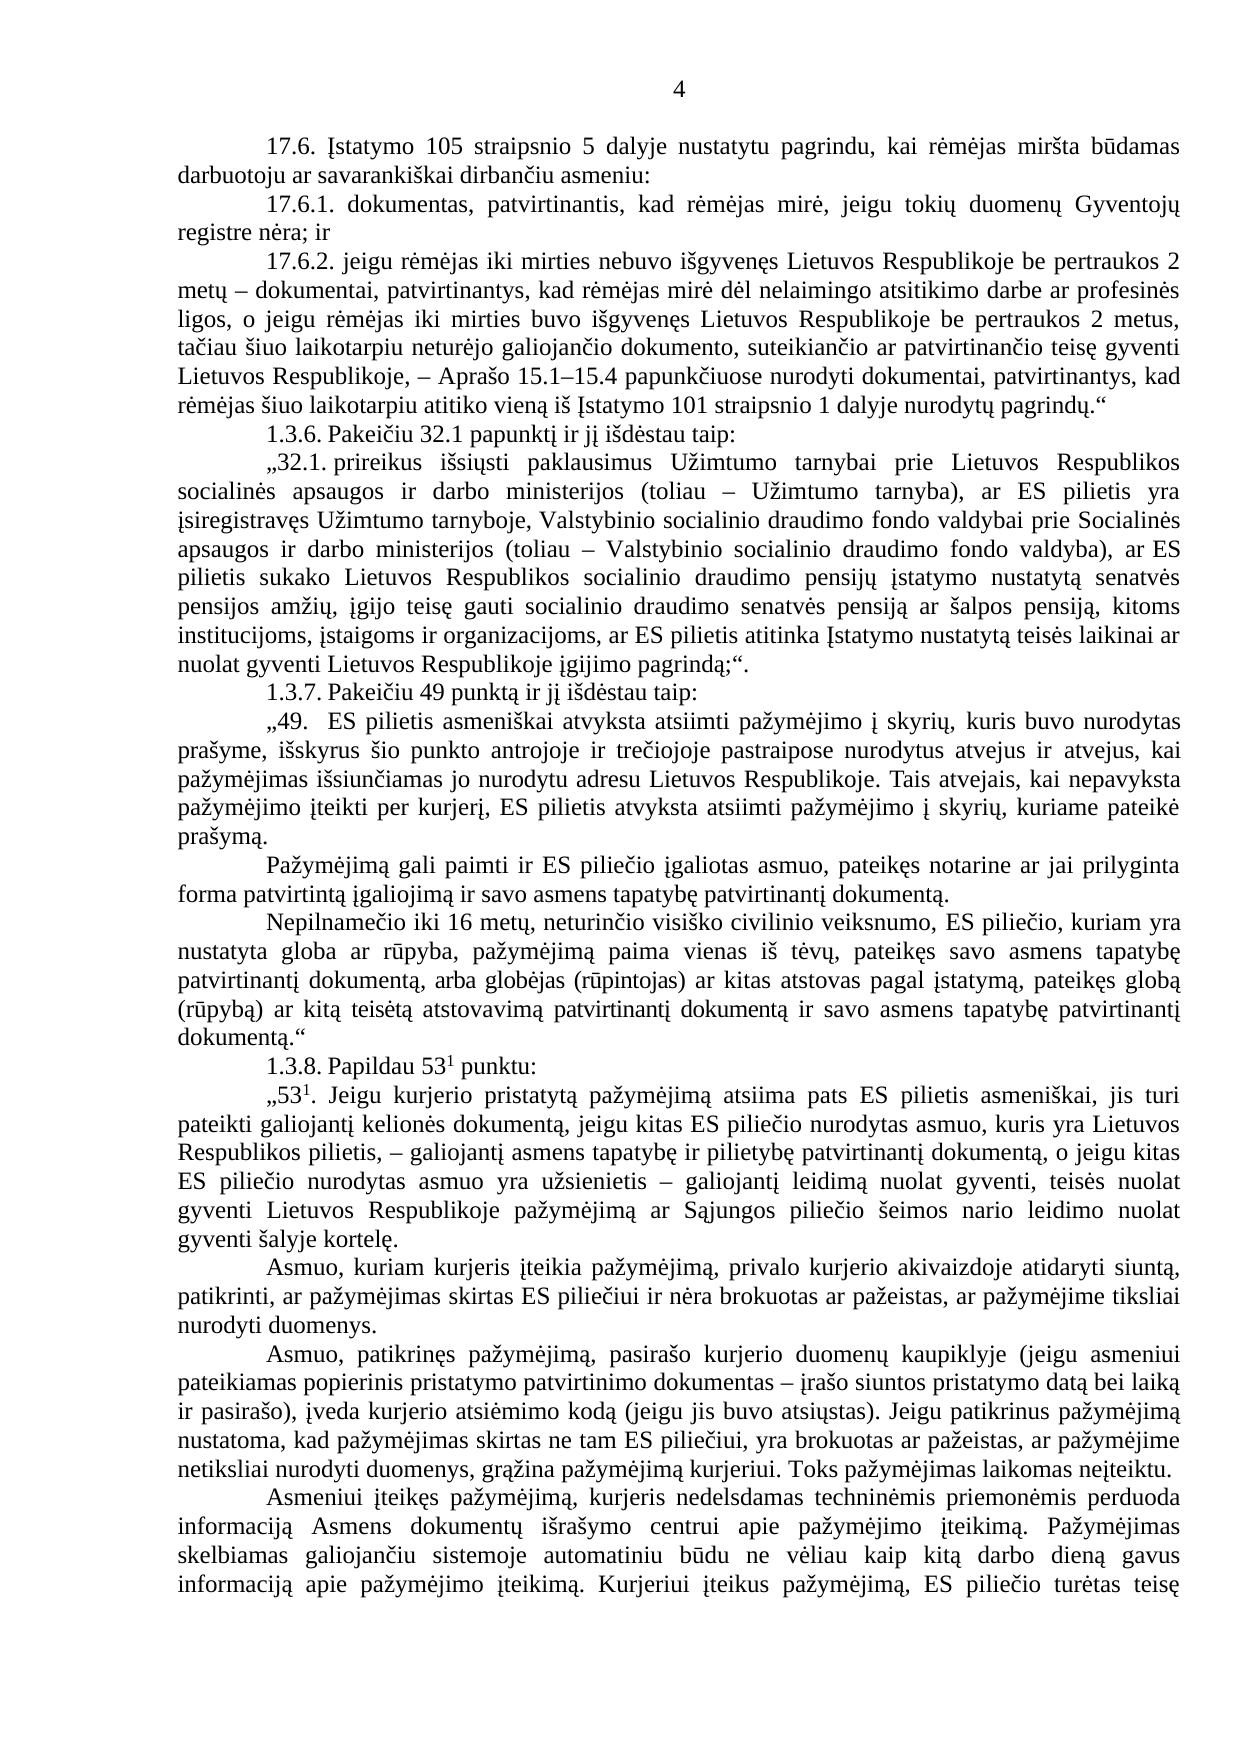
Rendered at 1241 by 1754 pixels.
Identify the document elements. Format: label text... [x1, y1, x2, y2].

text 1.3.8. Papildau 531 punktu: [177, 1051, 1181, 1080]
text „32.1. prireikus išsiųsti paklausimus Užimtumo tarnybai prie Lietuvos Respublikos socialinės apsaugos ir darbo ministerijos (toliau – Užimtumo tarnyba), ar ES pilietis yra įsiregistravęs Užimtumo tarnyboje, Valstybinio socialinio draudimo fondo valdybai prie Socialinės apsaugos ir darbo ministerijos (toliau – Valstybinio socialinio draudimo fondo valdyba), ar ES pilietis sukako Lietuvos Respublikos socialinio draudimo pensijų įstatymo nustatytą senatvės pensijos amžių, įgijo teisę gauti socialinio draudimo senatvės pensiją ar šalpos pensiją, kitoms institucijoms, įstaigoms ir organizacijoms, ar ES pilietis atitinka Įstatymo nustatytą teisės laikinai ar nuolat gyventi Lietuvos Respublikoje įgijimo pagrindą;“. [177, 447, 1181, 677]
text 17.6.1. dokumentas, patvirtinantis, kad rėmėjas mirė, jeigu tokių duomenų Gyventojų registre nėra; ir [177, 189, 1181, 246]
text „49. ES pilietis asmeniškai atvyksta atsiimti pažymėjimo į skyrių, kuris buvo nurodytas prašyme, išskyrus šio punkto antrojoje ir trečiojoje pastraipose nurodytus atvejus ir atvejus, kai pažymėjimas išsiunčiamas jo nurodytu adresu Lietuvos Respublikoje. Tais atvejais, kai nepavyksta pažymėjimo įteikti per kurjerį, ES pilietis atvyksta atsiimti pažymėjimo į skyrių, kuriame pateikė prašymą. [177, 706, 1181, 850]
text Asmuo, kuriam kurjeris įteikia pažymėjimą, privalo kurjerio akivaizdoje atidaryti siuntą, patikrinti, ar pažymėjimas skirtas ES piliečiui ir nėra brokuotas ar pažeistas, ar pažymėjime tiksliai nurodyti duomenys. [177, 1252, 1181, 1339]
text Asmuo, patikrinęs pažymėjimą, pasirašo kurjerio duomenų kaupiklyje (jeigu asmeniui pateikiamas popierinis pristatymo patvirtinimo dokumentas – įrašo siuntos pristatymo datą bei laiką ir pasirašo), įveda kurjerio atsiėmimo kodą (jeigu jis buvo atsiųstas). Jeigu patikrinus pažymėjimą nustatoma, kad pažymėjimas skirtas ne tam ES piliečiui, yra brokuotas ar pažeistas, ar pažymėjime netiksliai nurodyti duomenys, grąžina pažymėjimą kurjeriui. Toks pažymėjimas laikomas neįteiktu. [177, 1339, 1181, 1482]
text 1.3.6. Pakeičiu 32.1 papunktį ir jį išdėstau taip: [177, 419, 1181, 447]
text Nepilnamečio iki 16 metų, neturinčio visiško civilinio veiksnumo, ES piliečio, kuriam yra nustatyta globa ar rūpyba, pažymėjimą paima vienas iš tėvų, pateikęs savo asmens tapatybę patvirtinantį dokumentą, arba globėjas (rūpintojas) ar kitas atstovas pagal įstatymą, pateikęs globą (rūpybą) ar kitą teisėtą atstovavimą patvirtinantį dokumentą ir savo asmens tapatybę patvirtinantį dokumentą.“ [177, 907, 1181, 1051]
text 17.6. Įstatymo 105 straipsnio 5 dalyje nustatytu pagrindu, kai rėmėjas miršta būdamas darbuotoju ar savarankiškai dirbančiu asmeniu: [177, 131, 1181, 189]
text 17.6.2. jeigu rėmėjas iki mirties nebuvo išgyvenęs Lietuvos Respublikoje be pertraukos 2 metų – dokumentai, patvirtinantys, kad rėmėjas mirė dėl nelaimingo atsitikimo darbe ar profesinės ligos, o jeigu rėmėjas iki mirties buvo išgyvenęs Lietuvos Respublikoje be pertraukos 2 metus, tačiau šiuo laikotarpiu neturėjo galiojančio dokumento, suteikiančio ar patvirtinančio teisę gyventi Lietuvos Respublikoje, – Aprašo 15.1–15.4 papunkčiuose nurodyti dokumentai, patvirtinantys, kad rėmėjas šiuo laikotarpiu atitiko vieną iš Įstatymo 101 straipsnio 1 dalyje nurodytų pagrindų.“ [177, 246, 1181, 419]
text 1.3.7. Pakeičiu 49 punktą ir jį išdėstau taip: [177, 677, 1181, 706]
text „531. Jeigu kurjerio pristatytą pažymėjimą atsiima pats ES pilietis asmeniškai, jis turi pateikti galiojantį kelionės dokumentą, jeigu kitas ES piliečio nurodytas asmuo, kuris yra Lietuvos Respublikos pilietis, – galiojantį asmens tapatybę ir pilietybę patvirtinantį dokumentą, o jeigu kitas ES piliečio nurodytas asmuo yra užsienietis – galiojantį leidimą nuolat gyventi, teisės nuolat gyventi Lietuvos Respublikoje pažymėjimą ar Sąjungos piliečio šeimos nario leidimo nuolat gyventi šalyje kortelę. [177, 1080, 1181, 1252]
text Asmeniui įteikęs pažymėjimą, kurjeris nedelsdamas techninėmis priemonėmis perduoda informaciją Asmens dokumentų išrašymo centrui apie pažymėjimo įteikimą. Pažymėjimas skelbiamas galiojančiu sistemoje automatiniu būdu ne vėliau kaip kitą darbo dieną gavus informaciją apie pažymėjimo įteikimą. Kurjeriui įteikus pažymėjimą, ES piliečio turėtas teisę [177, 1482, 1181, 1597]
text Pažymėjimą gali paimti ir ES piliečio įgaliotas asmuo, pateikęs notarine ar jai prilyginta forma patvirtintą įgaliojimą ir savo asmens tapatybę patvirtinantį dokumentą. [177, 850, 1181, 907]
